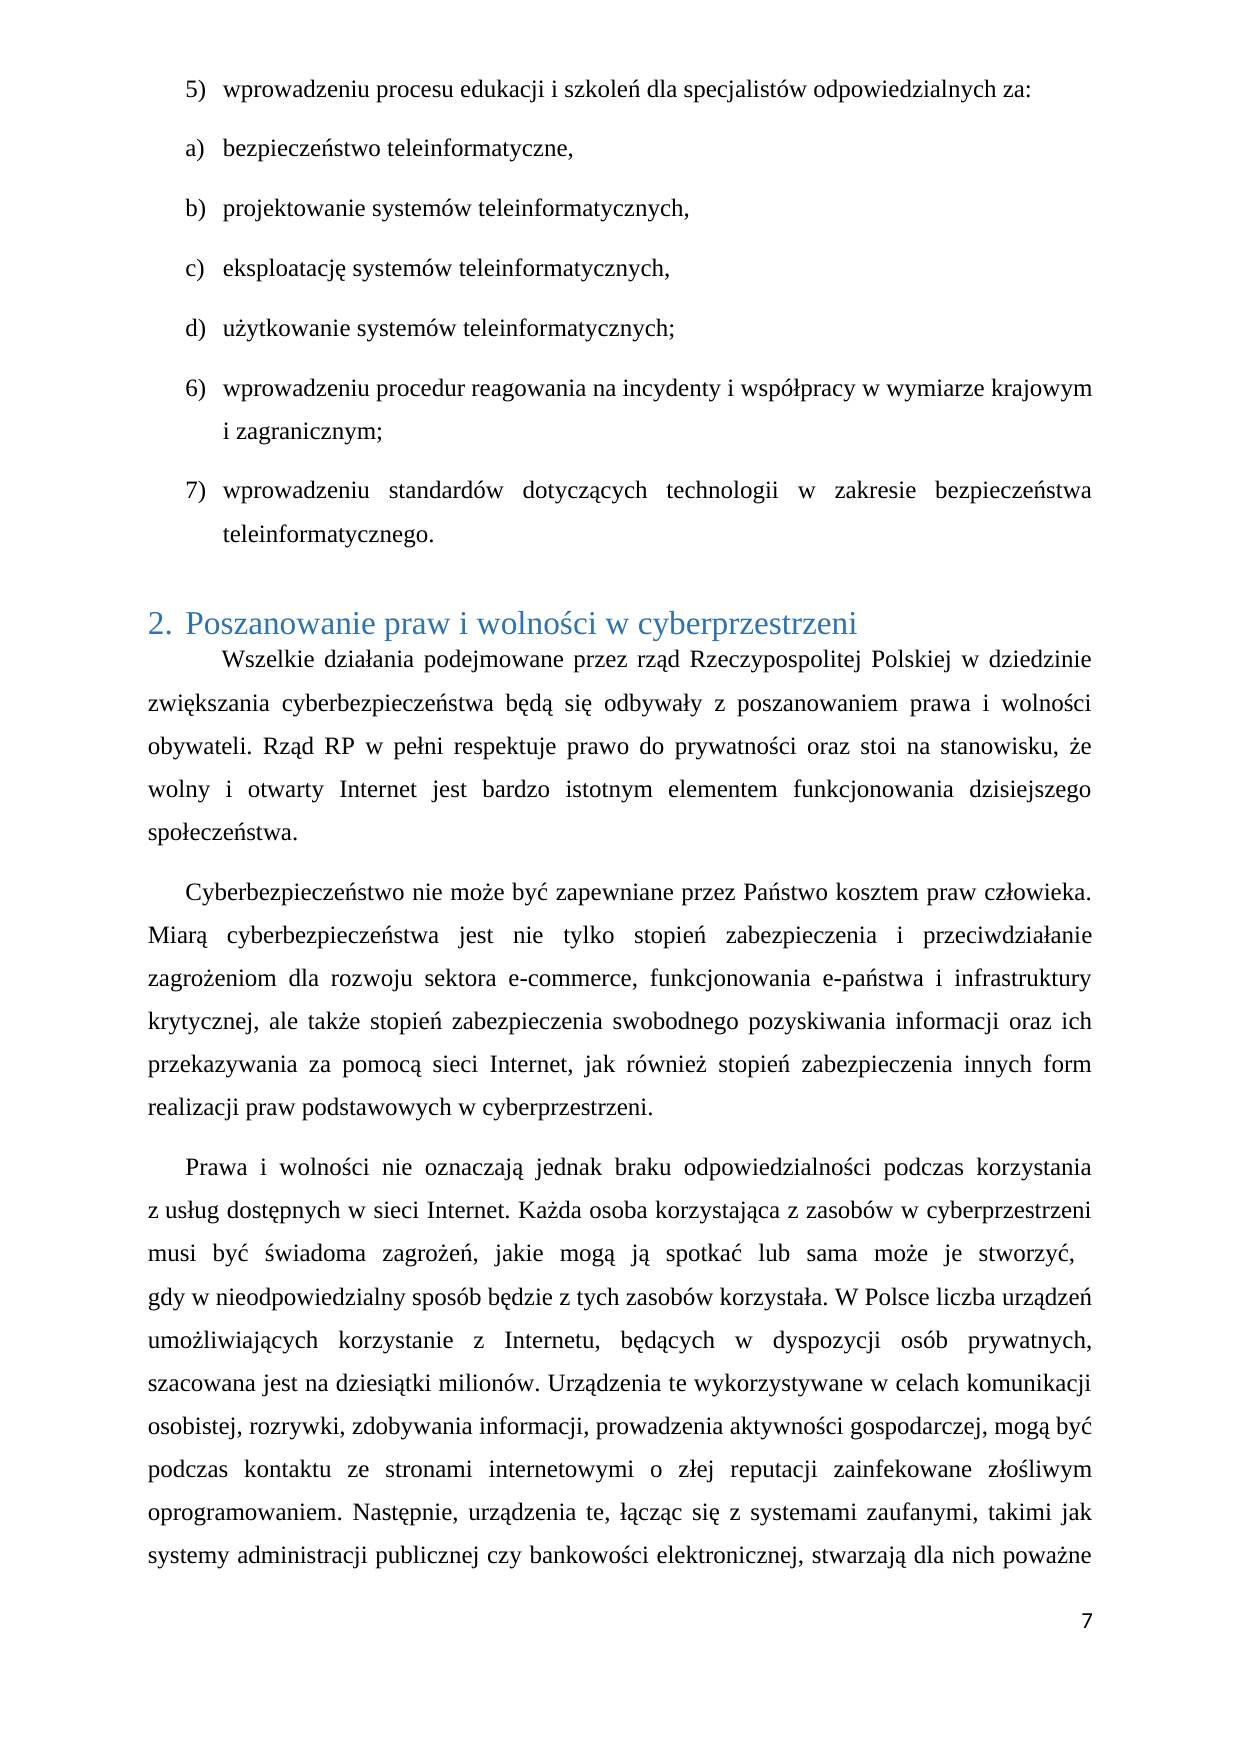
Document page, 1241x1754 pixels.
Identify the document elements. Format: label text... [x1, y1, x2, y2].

list wprowadzeniu standardów dotyczących technologii w zakresie bezpieczeństwa teleinformatycznego. [185, 476, 1093, 547]
list projektowanie systemów teleinformatycznych, [185, 193, 1093, 222]
text Cyberbezpieczeństwo nie może być zapewniane przez Państwo kosztem praw człowieka. Miarą cyberbezpieczeństwa jest nie tylko stopień zabezpieczenia i przeciwdziałanie zagrożeniom dla rozwoju sektora e-commerce, funkcjonowania e-państwa i infrastruktury krytycznej, ale także stopień zabezpieczenia swobodnego pozyskiwania informacji oraz ich przekazywania za pomocą sieci Internet, jak również stopień zabezpieczenia innych form realizacji praw podstawowych w cyberprzestrzeni. [148, 877, 1093, 1121]
text Wszelkie działania podejmowane przez rząd Rzeczypospolitej Polskiej w dziedzinie zwiększania cyberbezpieczeństwa będą się odbywały z poszanowaniem prawa i wolności obywateli. Rząd RP w pełni respektuje prawo do prywatności oraz stoi na stanowisku, że wolny i otwarty Internet jest bardzo istotnym elementem funkcjonowania dzisiejszego społeczeństwa. [148, 644, 1093, 846]
list użytkowanie systemów teleinformatycznych; [185, 313, 1093, 342]
list wprowadzeniu procesu edukacji i szkoleń dla specjalistów odpowiedzialnych za: [185, 74, 1093, 102]
list wprowadzeniu procedur reagowania na incydenty i współpracy w wymiarze krajowym i zagranicznym; [185, 373, 1093, 444]
list bezpieczeństwo teleinformatyczne, [185, 133, 1093, 162]
text Prawa i wolności nie oznaczają jednak braku odpowiedzialności podczas korzystania z usług dostępnych w sieci Internet. Każda osoba korzystająca z zasobów w cyberprzestrzeni musi być świadoma zagrożeń, jakie mogą ją spotkać lub sama może je stworzyć, gdy w nieodpowiedzialny sposób będzie z tych zasobów korzystała. W Polsce liczba urządzeń umożliwiających korzystanie z Internetu, będących w dyspozycji osób prywatnych, szacowana jest na dziesiątki milionów. Urządzenia te wykorzystywane w celach komunikacji osobistej, rozrywki, zdobywania informacji, prowadzenia aktywności gospodarczej, mogą być podczas kontaktu ze stronami internetowymi o złej reputacji zainfekowane złośliwym oprogramowaniem. Następnie, urządzenia te, łącząc się z systemami zaufanymi, takimi jak systemy administracji publicznej czy bankowości elektronicznej, stwarzają dla nich poważne [148, 1152, 1093, 1569]
list eksploatację systemów teleinformatycznych, [185, 253, 1093, 282]
list Poszanowanie praw i wolności w cyberprzestrzeni [148, 603, 1093, 642]
